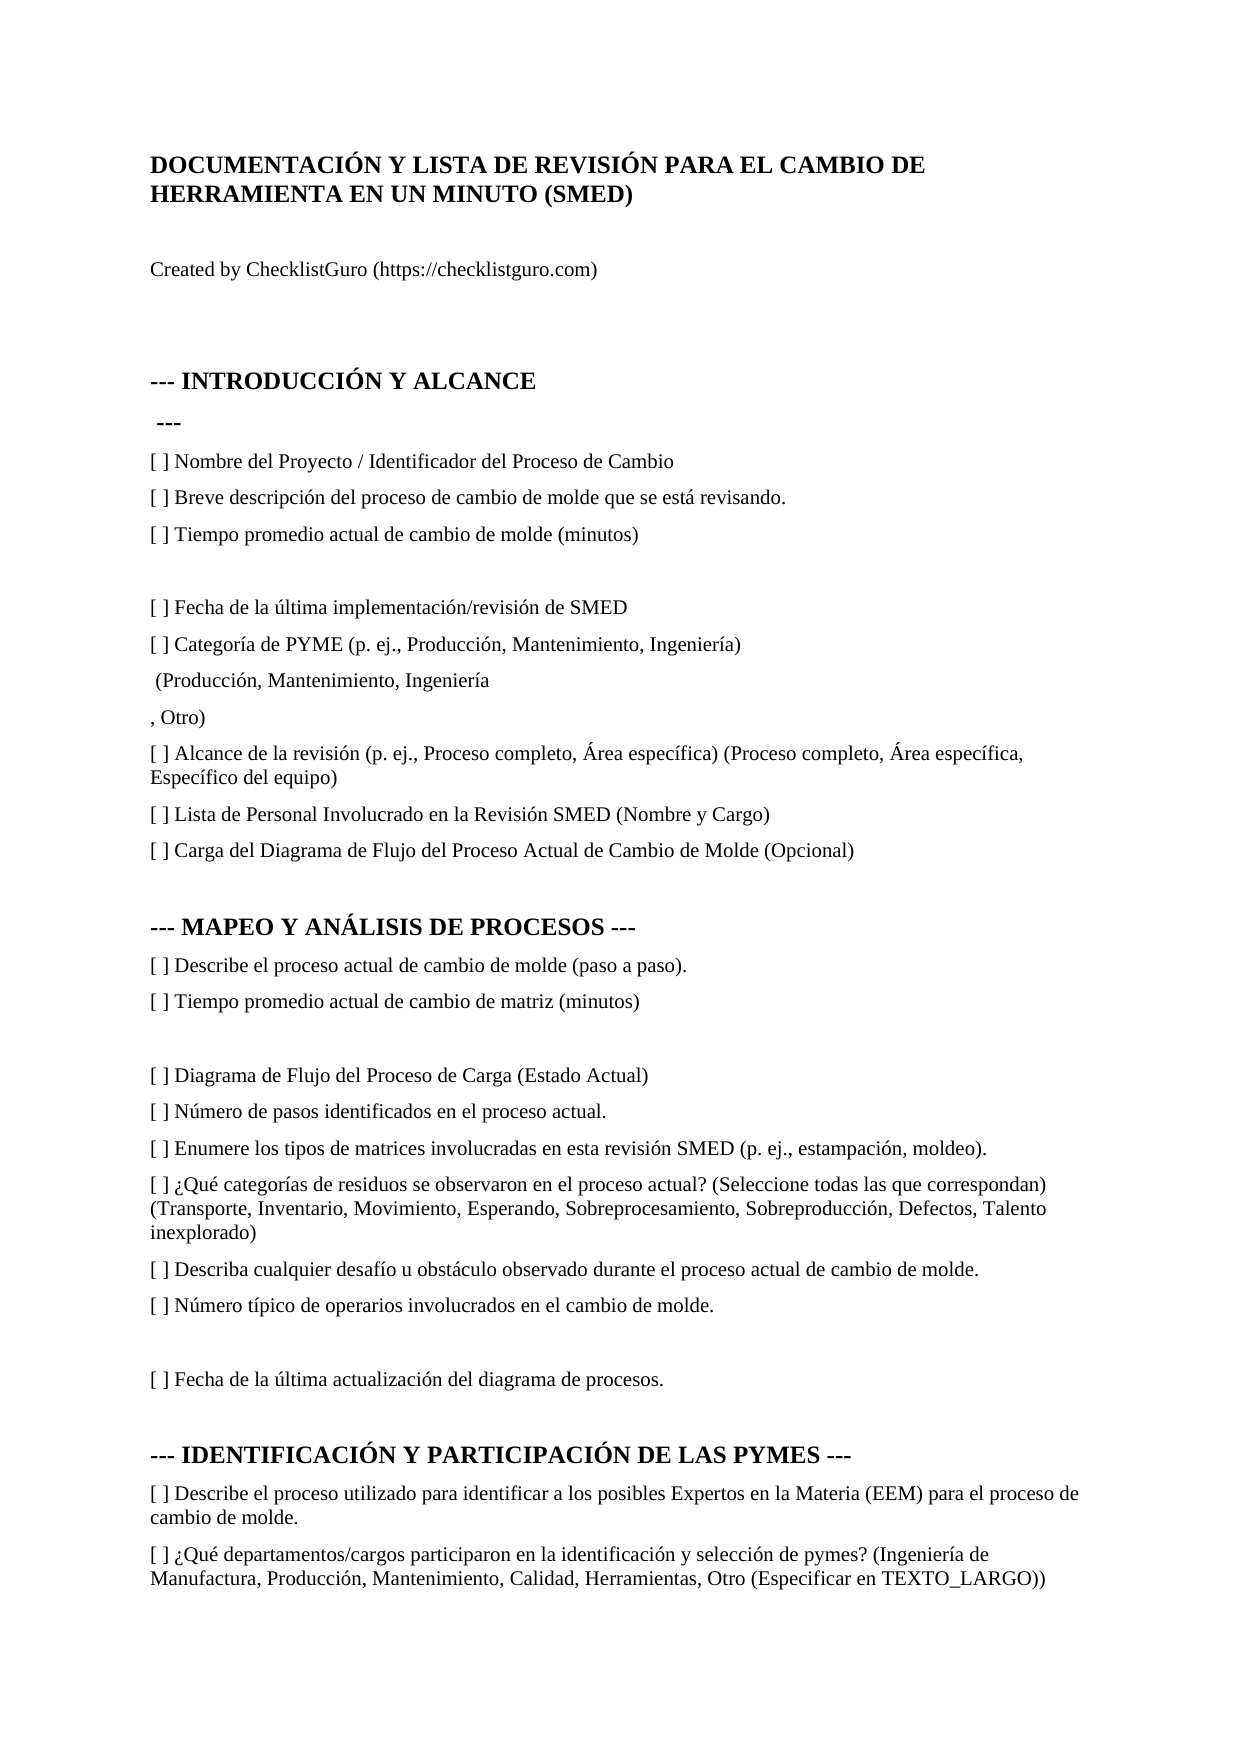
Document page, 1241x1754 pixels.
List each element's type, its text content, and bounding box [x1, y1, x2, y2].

text [ ] Describe el proceso utilizado para identificar a los posibles Expertos en la Materia (EEM) para el proceso de cambio de molde. [150, 1481, 1090, 1529]
text (Producción, Mantenimiento, Ingeniería [150, 668, 1090, 692]
text Created by ChecklistGuro (https://checklistguro.com) [150, 257, 1090, 281]
text [ ] Número típico de operarios involucrados en el cambio de molde. [150, 1293, 1090, 1317]
text [ ] Nombre del Proyecto / Identificador del Proceso de Cambio [150, 449, 1090, 473]
text [ ] Breve descripción del proceso de cambio de molde que se está revisando. [150, 485, 1090, 509]
text --- IDENTIFICACIÓN Y PARTICIPACIÓN DE LAS PYMES --- [150, 1440, 1090, 1468]
text [ ] Alcance de la revisión (p. ej., Proceso completo, Área específica) (Proceso completo, Área específica, Específico del equipo) [150, 741, 1090, 789]
text [ ] Enumere los tipos de matrices involucradas en esta revisión SMED (p. ej., estampación, moldeo). [150, 1136, 1090, 1160]
text [ ] ¿Qué categorías de residuos se observaron en el proceso actual? (Seleccione todas las que correspondan) (Transporte, Inventario, Movimiento, Esperando, Sobreprocesamiento, Sobreproducción, Defectos, Talento inexplorado) [150, 1172, 1090, 1244]
text --- INTRODUCCIÓN Y ALCANCE [150, 366, 1090, 395]
text [ ] Carga del Diagrama de Flujo del Proceso Actual de Cambio de Molde (Opcional) [150, 838, 1090, 862]
text [ ] Categoría de PYME (p. ej., Producción, Mantenimiento, Ingeniería) [150, 632, 1090, 656]
text [ ] ¿Qué departamentos/cargos participaron en la identificación y selección de pymes? (Ingeniería de Manufactura, Producción, Mantenimiento, Calidad, Herramientas, Otro (Especificar en TEXTO_LARGO)) [150, 1542, 1090, 1590]
text [ ] Fecha de la última actualización del diagrama de procesos. [150, 1367, 1090, 1391]
text [ ] Diagrama de Flujo del Proceso de Carga (Estado Actual) [150, 1062, 1090, 1087]
text [ ] Tiempo promedio actual de cambio de molde (minutos) [150, 522, 1090, 546]
text [ ] Lista de Personal Involucrado en la Revisión SMED (Nombre y Cargo) [150, 802, 1090, 826]
text [ ] Fecha de la última implementación/revisión de SMED [150, 595, 1090, 619]
text --- [150, 407, 1090, 436]
text --- MAPEO Y ANÁLISIS DE PROCESOS --- [150, 912, 1090, 940]
text [ ] Describe el proceso actual de cambio de molde (paso a paso). [150, 953, 1090, 977]
text , Otro) [150, 705, 1090, 729]
text [ ] Tiempo promedio actual de cambio de matriz (minutos) [150, 989, 1090, 1013]
text [ ] Describa cualquier desafío u obstáculo observado durante el proceso actual de cambio de molde. [150, 1257, 1090, 1281]
text DOCUMENTACIÓN Y LISTA DE REVISIÓN PARA EL CAMBIO DE HERRAMIENTA EN UN MINUTO (SMED) [150, 150, 1090, 207]
text [ ] Número de pasos identificados en el proceso actual. [150, 1099, 1090, 1123]
